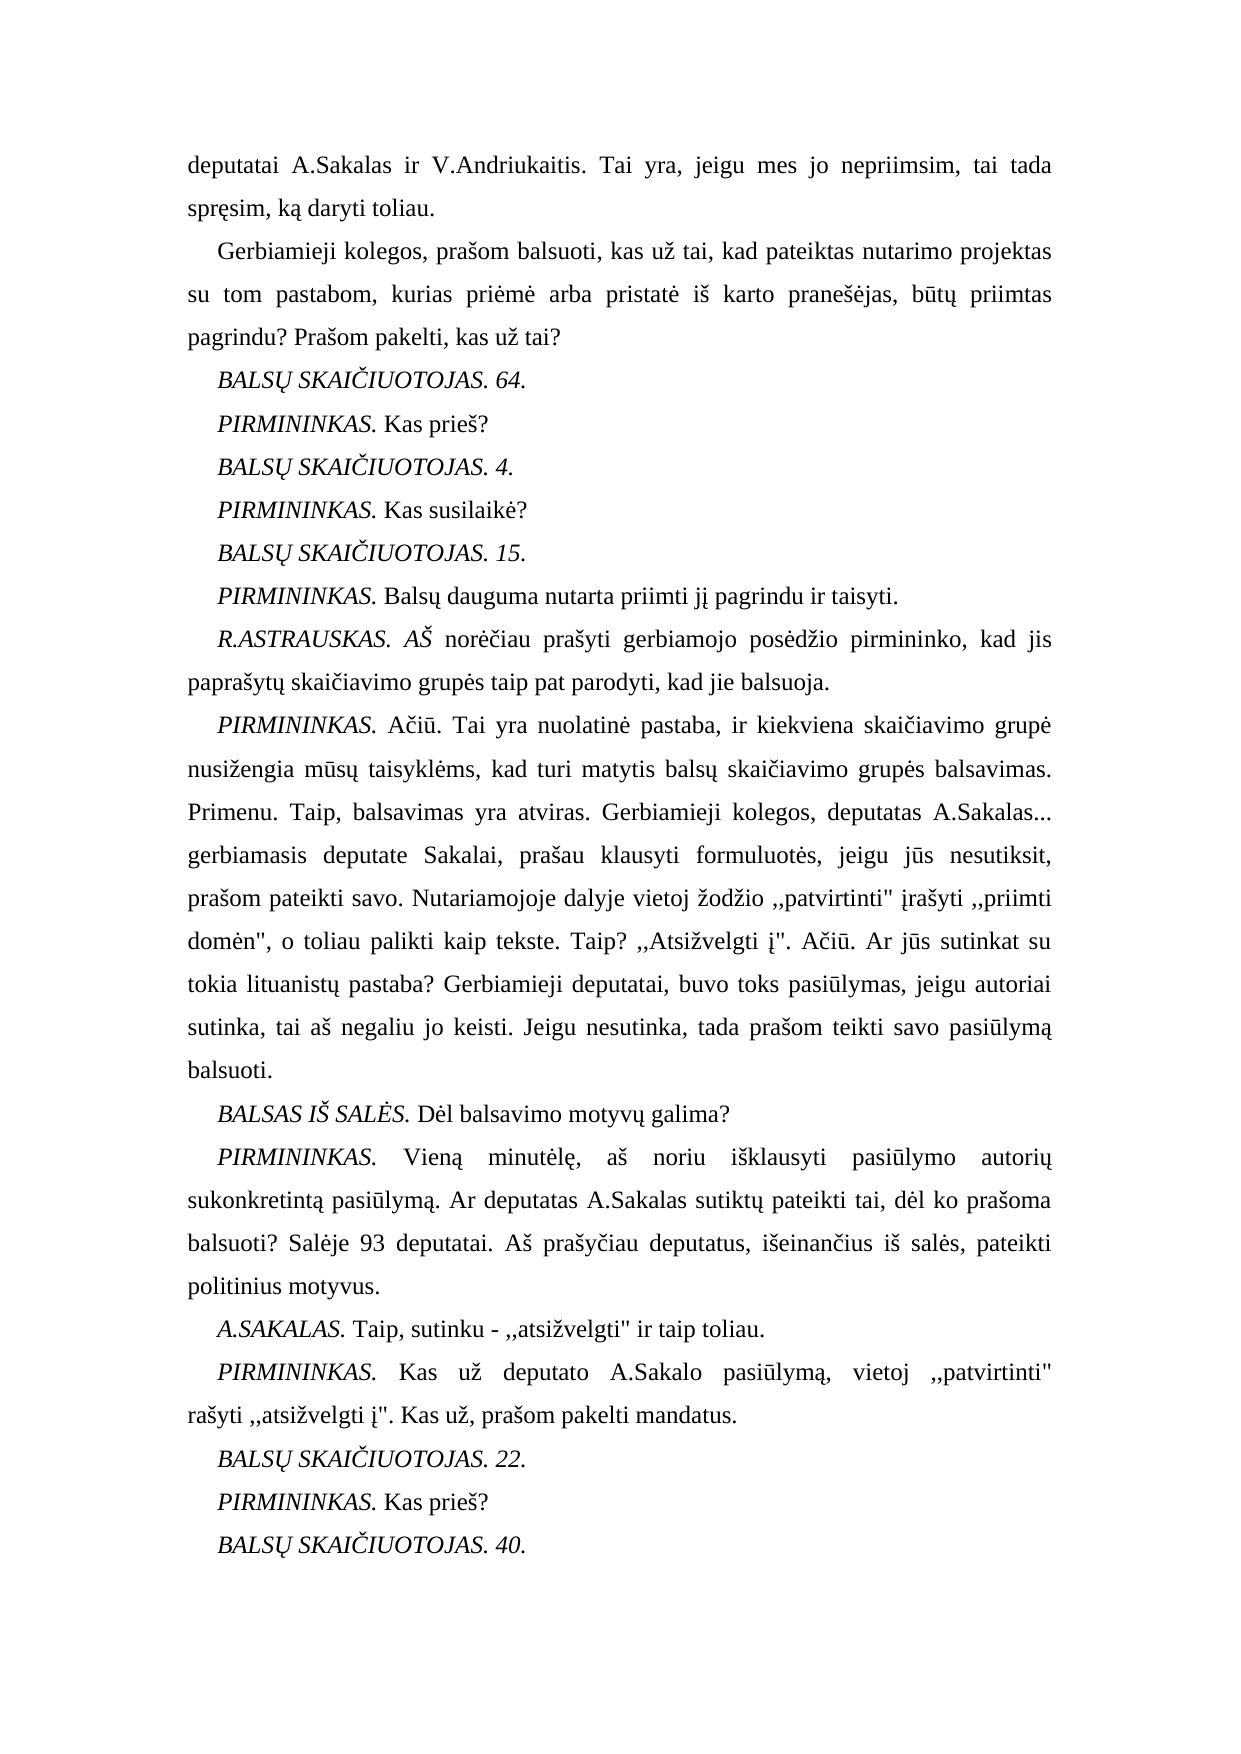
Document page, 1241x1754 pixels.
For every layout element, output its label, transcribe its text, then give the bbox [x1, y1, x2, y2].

text PIRMININKAS. Ačiū. Tai yra nuolatinė pastaba, ir kiekviena skaičiavimo grupė nusižengia mūsų taisyklėms, kad turi matytis balsų skaičiavimo grupės balsavimas. Primenu. Taip, balsavimas yra atviras. Gerbiamieji kolegos, deputatas A.Sakalas... gerbiamasis deputate Sakalai, prašau klausyti formuluotės, jeigu jūs nesutiksit, prašom pateikti savo. Nutariamojoje dalyje vietoj žodžio ,,patvirtinti" įrašyti ,,priimti domėn", o toliau palikti kaip tekste. Taip? ,,Atsižvelgti į". Ačiū. Ar jūs sutinkat su tokia lituanistų pastaba? Gerbiamieji deputatai, buvo toks pasiūlymas, jeigu autoriai sutinka, tai aš negaliu jo keisti. Jeigu nesutinka, tada prašom teikti savo pasiūlymą balsuoti. [187, 711, 1053, 1084]
text R.ASTRAUSKAS. AŠ norėčiau prašyti gerbiamojo posėdžio pirmininko, kad jis paprašytų skaičiavimo grupės taip pat parodyti, kad jie balsuoja. [187, 624, 1053, 696]
text BALSŲ SKAIČIUOTOJAS. 40. [187, 1530, 1053, 1559]
text BALSŲ SKAIČIUOTOJAS. 4. [187, 452, 1053, 481]
text PIRMININKAS. Kas susilaikė? [187, 495, 1053, 524]
text PIRMININKAS. Kas už deputato A.Sakalo pasiūlymą, vietoj ,,patvirtinti" rašyti ,,atsižvelgti į". Kas už, prašom pakelti mandatus. [187, 1357, 1053, 1429]
text Gerbiamieji kolegos, prašom balsuoti, kas už tai, kad pateiktas nutarimo projektas su tom pastabom, kurias priėmė arba pristatė iš karto pranešėjas, būtų priimtas pagrindu? Prašom pakelti, kas už tai? [187, 236, 1053, 351]
text BALSŲ SKAIČIUOTOJAS. 15. [187, 538, 1053, 567]
text BALSŲ SKAIČIUOTOJAS. 22. [187, 1444, 1053, 1472]
text PIRMININKAS. Kas prieš? [187, 1487, 1053, 1516]
text BALSŲ SKAIČIUOTOJAS. 64. [187, 366, 1053, 394]
text deputatai A.Sakalas ir V.Andriukaitis. Tai yra, jeigu mes jo nepriimsim, tai tada spręsim, ką daryti toliau. [187, 150, 1053, 222]
text PIRMININKAS. Vieną minutėlę, aš noriu išklausyti pasiūlymo autorių sukonkretintą pasiūlymą. Ar deputatas A.Sakalas sutiktų pateikti tai, dėl ko prašoma balsuoti? Salėje 93 deputatai. Aš prašyčiau deputatus, išeinančius iš salės, pateikti politinius motyvus. [187, 1142, 1053, 1300]
text PIRMININKAS. Kas prieš? [187, 409, 1053, 437]
text BALSAS IŠ SALĖS. Dėl balsavimo motyvų galima? [187, 1099, 1053, 1127]
text PIRMININKAS. Balsų dauguma nutarta priimti jį pagrindu ir taisyti. [187, 581, 1053, 610]
text A.SAKALAS. Taip, sutinku - ,,atsižvelgti" ir taip toliau. [187, 1314, 1053, 1343]
